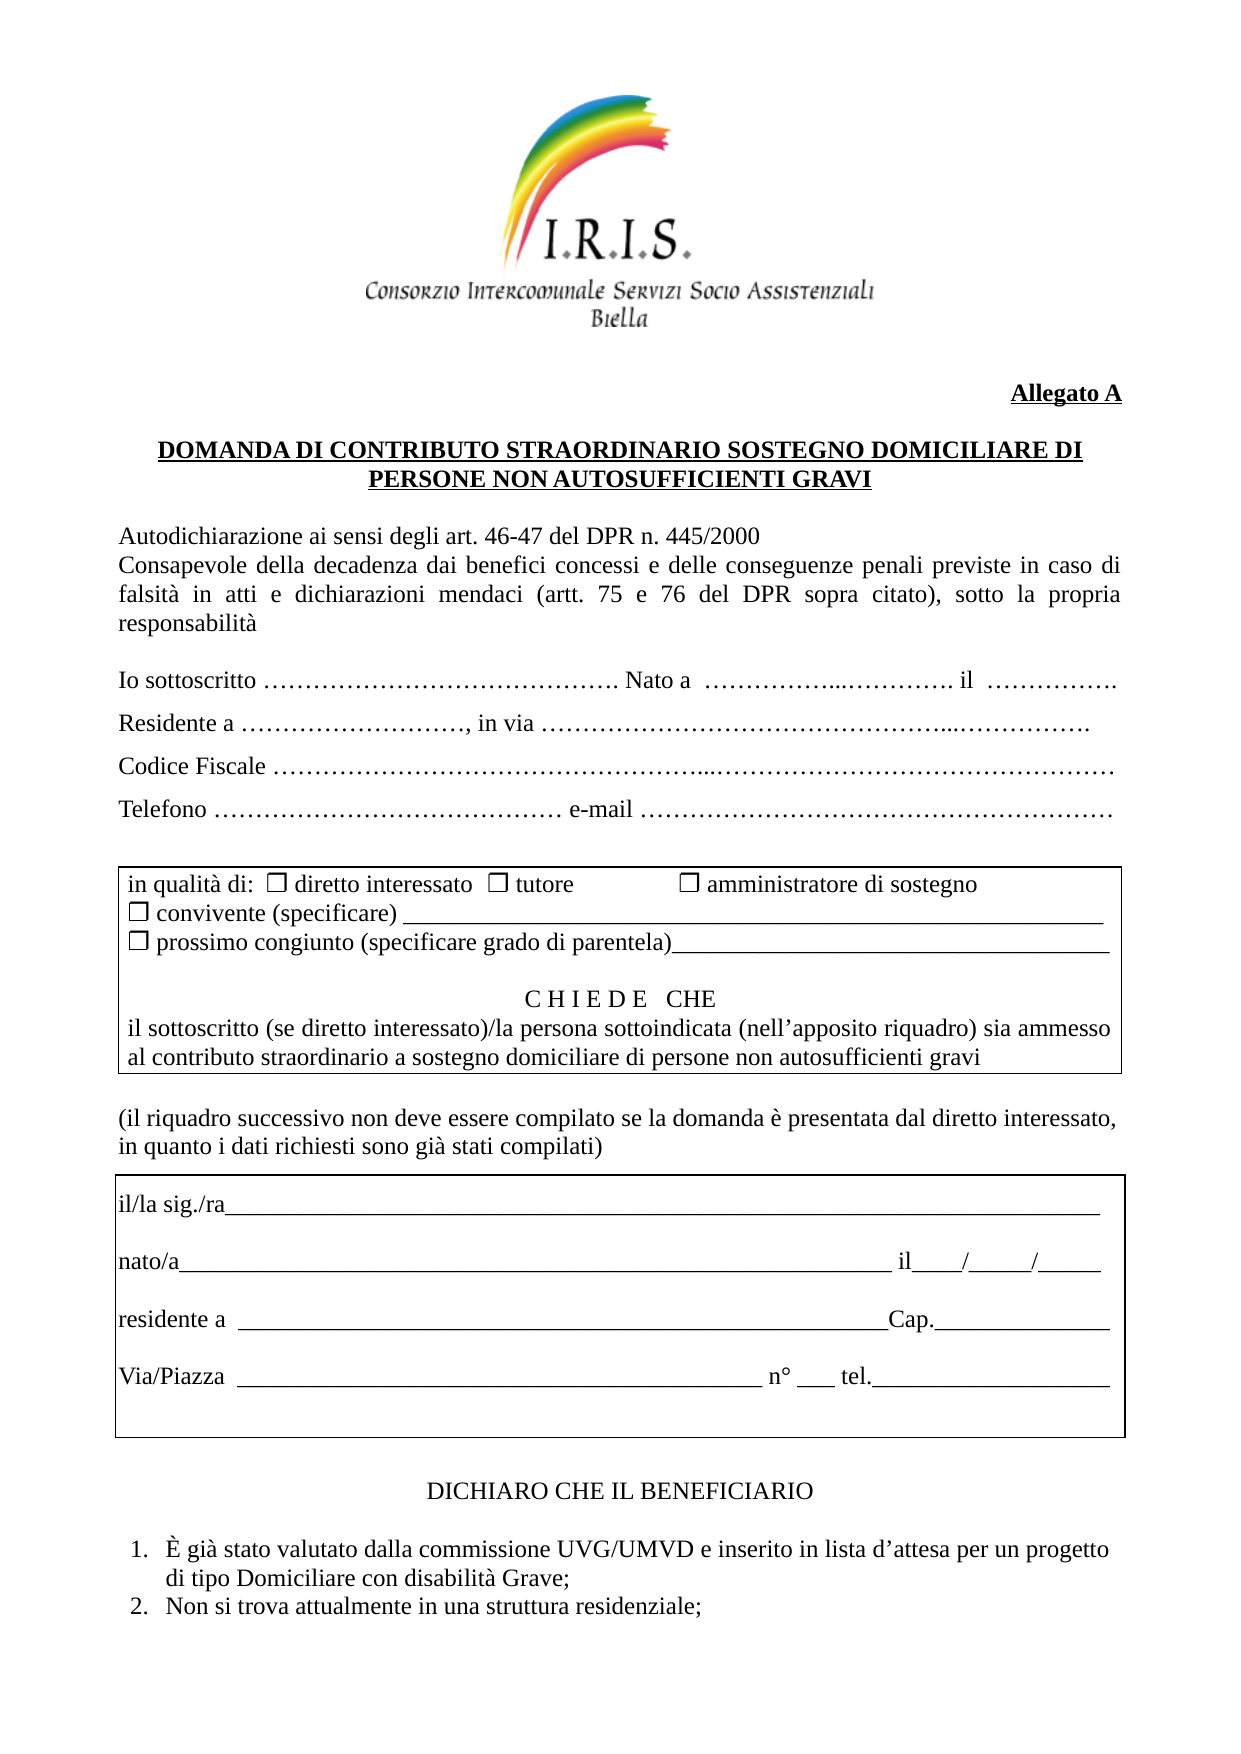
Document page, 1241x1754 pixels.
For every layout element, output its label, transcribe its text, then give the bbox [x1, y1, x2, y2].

text ❐ prossimo congiunto (specificare grado di parentela)___________________________________ [119, 924, 1121, 956]
list È già stato valutato dalla commissione UVG/UMVD e inserito in lista d’attesa per un progetto di tipo Domiciliare con disabilità Grave; [130, 1534, 1122, 1591]
text Autodichiarazione ai sensi degli art. 46-47 del DPR n. 445/2000 [118, 521, 1122, 550]
text residente a ____________________________________________________Cap.______________ [118, 1304, 1122, 1333]
list Non si trova attualmente in una struttura residenziale; [130, 1591, 1122, 1620]
text in qualità di: ❐ diretto interessato ❐ tutore ❐ amministratore di sostegno [119, 868, 1121, 895]
text Via/Piazza __________________________________________ n° ___ tel.___________________ [118, 1361, 1122, 1390]
text DICHIARO CHE IL BENEFICIARIO [118, 1476, 1122, 1505]
text Codice Fiscale ……………………………………………...………………………………………… [118, 751, 1122, 780]
text Io sottoscritto ……………………………………. Nato a ……………...…………. il ……………. [118, 665, 1122, 694]
text nato/a_________________________________________________________ il____/_____/_____ [118, 1246, 1122, 1275]
picture [366, 95, 874, 327]
text DOMANDA DI CONTRIBUTO STRAORDINARIO SOSTEGNO DOMICILIARE DI PERSONE NON AUTOSUFFICIENTI GRAVI [118, 435, 1122, 493]
text il/la sig./ra______________________________________________________________________ [118, 1189, 1122, 1218]
text Allegato A [118, 378, 1122, 406]
text Telefono …………………………………… e-mail ………………………………………………… [118, 794, 1122, 823]
text C H I E D E CHE [119, 981, 1121, 1010]
text il sottoscritto (se diretto interessato)/la persona sottoindicata (nell’apposito riquadro) sia ammesso al contributo straordinario a sostegno domiciliare di persone non autosufficienti gravi [119, 1010, 1121, 1073]
text Consapevole della decadenza dai benefici concessi e delle conseguenze penali previste in caso di falsità in atti e dichiarazioni mendaci (artt. 75 e 76 del DPR sopra citato), sotto la propria responsabilità [118, 550, 1122, 636]
text ❐ convivente (specificare) ________________________________________________________ [119, 895, 1121, 924]
text (il riquadro successivo non deve essere compilato se la domanda è presentata dal diretto interessato, in quanto i dati richiesti sono già stati compilati) [118, 1103, 1122, 1160]
text Residente a ………………………, in via …………………………………………...……………. [118, 708, 1122, 737]
